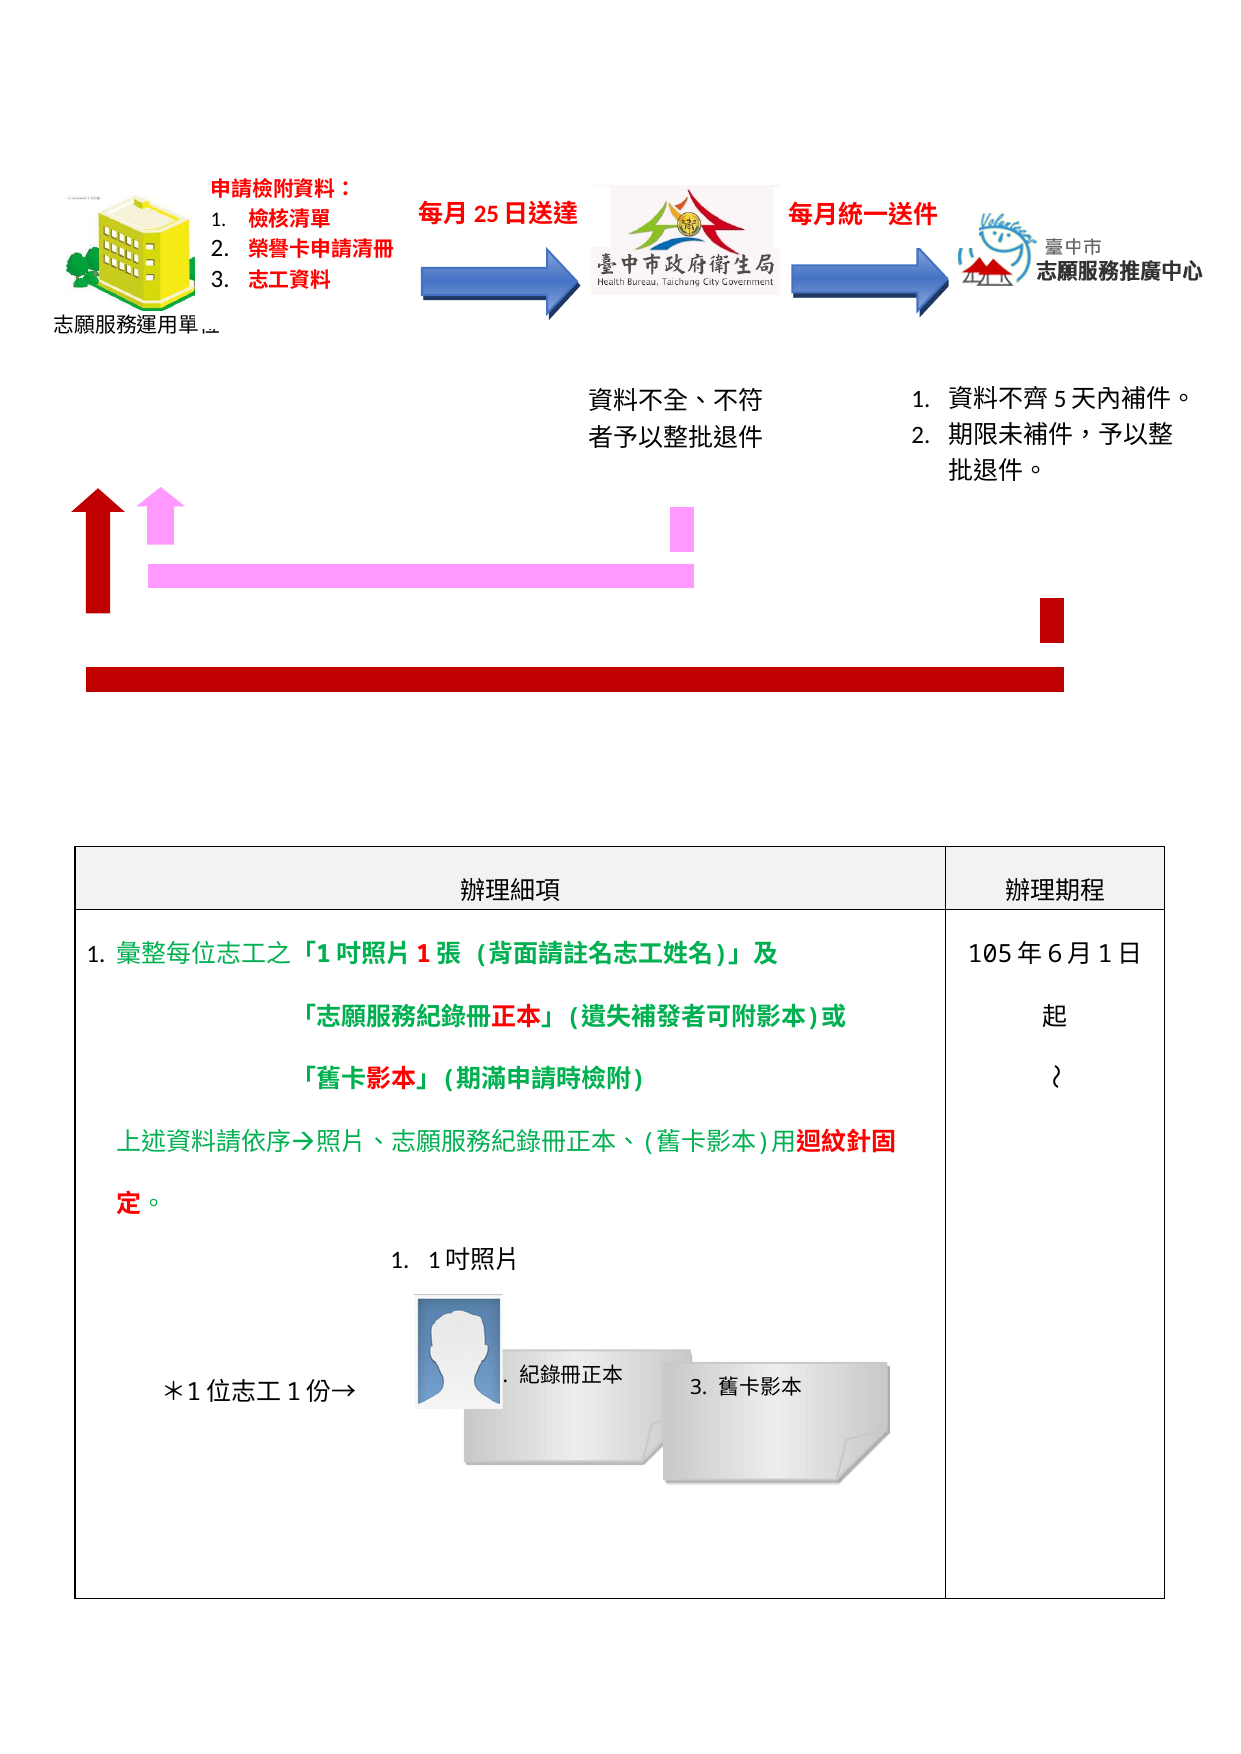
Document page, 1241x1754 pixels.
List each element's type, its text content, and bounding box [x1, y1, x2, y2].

table_header 辦理期程 [946, 847, 1164, 909]
text 資料不全、不符者予以整批退件 [589, 381, 780, 453]
list 期限未補件，予以整批退件。 [911, 414, 1189, 486]
text 每月統一送件 [788, 194, 964, 231]
list 榮譽卡申請清冊 [210, 232, 396, 263]
table_header 辦理細項 [76, 847, 945, 909]
text 每月25日送達 [418, 193, 595, 229]
table_cell 105年6月1日起 ～ [946, 910, 1164, 1598]
text 申請檢附資料： [210, 172, 396, 202]
list 檢核清單 [210, 202, 396, 232]
list 志工資料 [210, 263, 396, 293]
table_cell 彙整每位志工之「1吋照片1張 (背面請註名志工姓名)」及 「志願服務紀錄冊正本」(遺失補發者可附影本)或 「舊卡影本」(期滿申請時檢附) 上述資料請依序照片、志願服務紀錄冊正本、(舊卡影本)用迴紋針固定。 ＊1位志工1份→ 請填妥「榮譽卡申請清冊」及「檢核清單」並加蓋機關關防或單位圖章後，連同第1點之志工資料，於每月25日前送達(非郵寄日)至衛生局(42053臺中市豐原區中興路136號企劃資訊科收，信封請註明：「榮譽卡申請」、寄件人及聯絡電話)。 若資料不符規定者，予以整批退件，若經退件再送者，將列為下一梯次辦理。 為避免因檢附資料不全致退件，影響榮譽卡核發作業時間及志工之權益；請各運用單位確實詳細填具「榮譽卡申請清冊」，並依「檢核清單」逐項確認並勾選，仔細核對相關申請資料！ 榮譽卡取件方式選擇郵寄者，請檢附回復之信封(暫不需貼郵票，惟本項會因志推中心經費而有所變動)。 [76, 910, 945, 1598]
list 資料不齊5天內補件。 [911, 378, 1189, 414]
